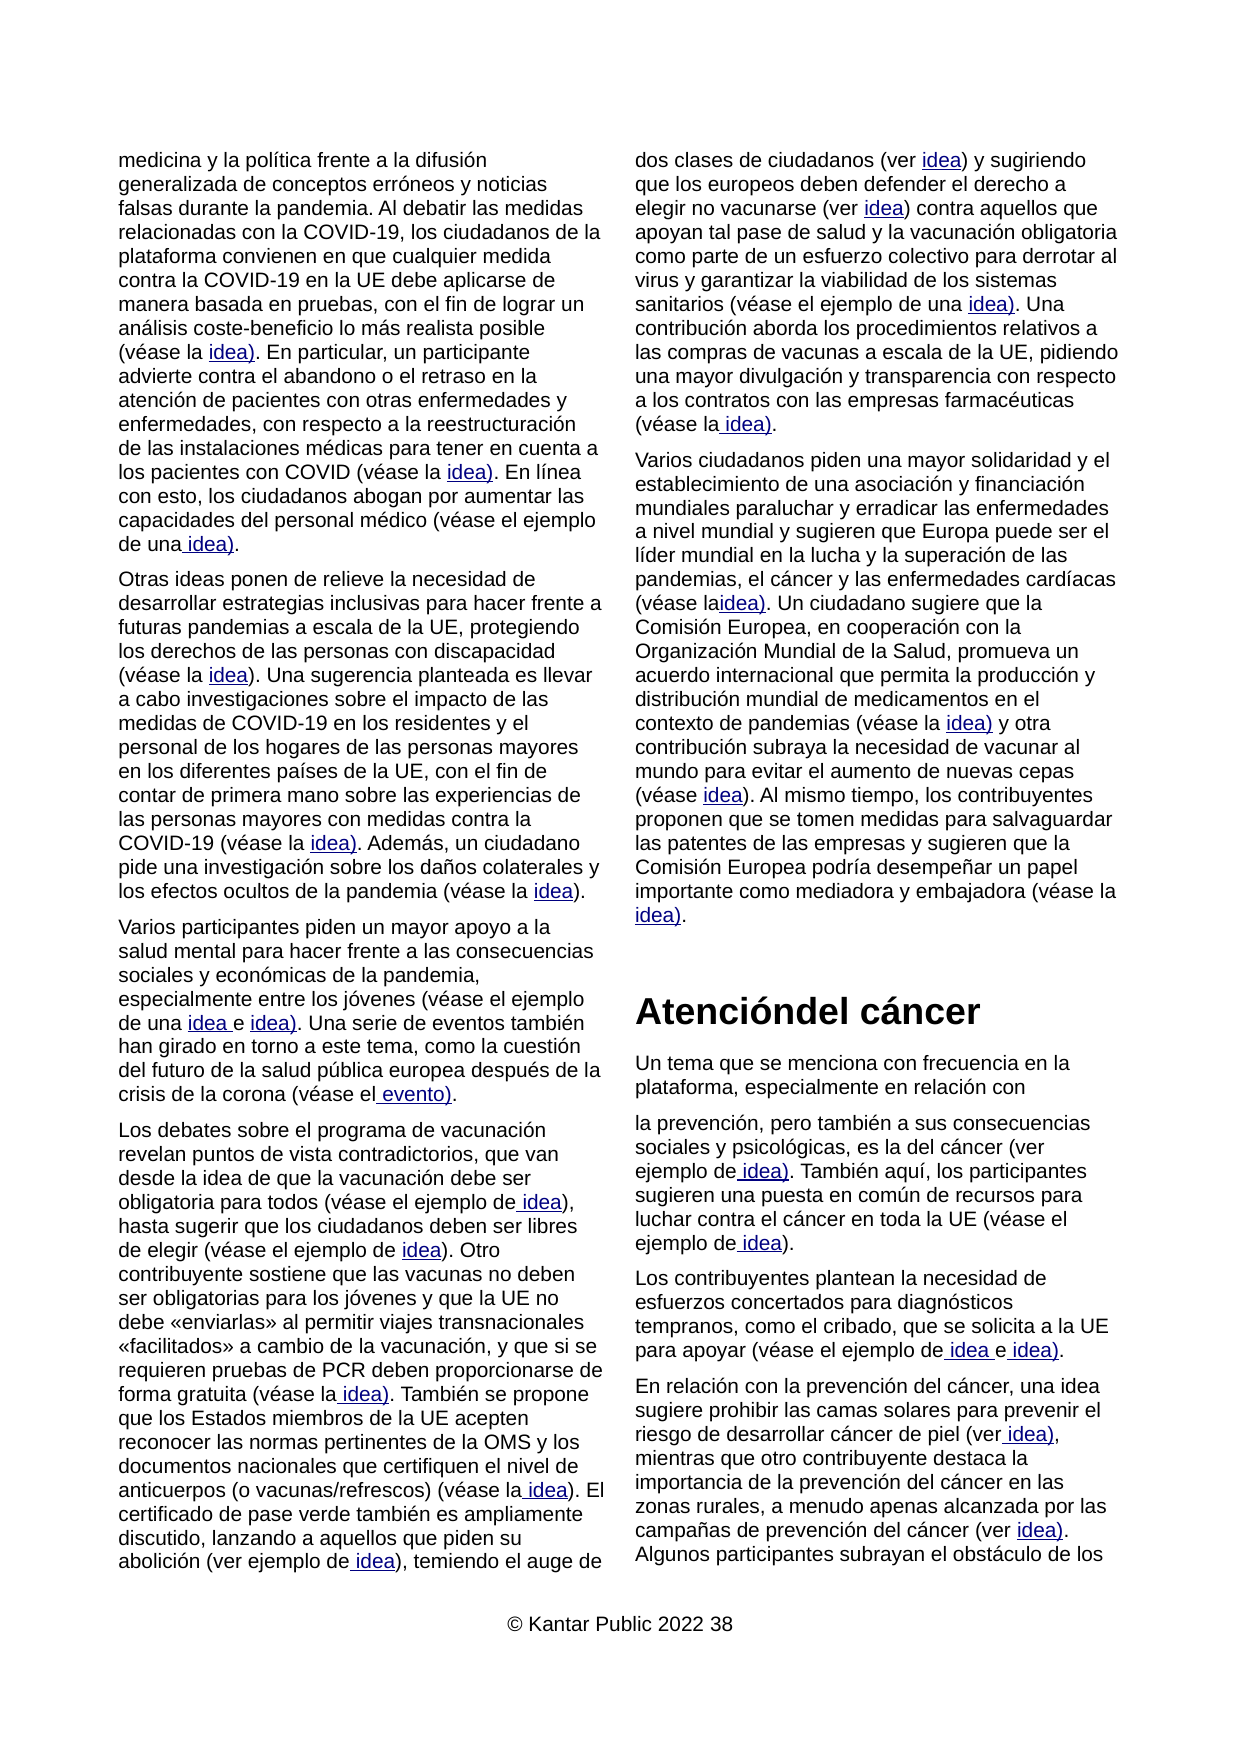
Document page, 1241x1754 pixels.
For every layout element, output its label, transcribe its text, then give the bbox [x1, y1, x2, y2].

text Varios ciudadanos piden una mayor solidaridad y el establecimiento de una asociación y financiación mundiales paraluchar y erradicar las enfermedades a nivel mundial y sugieren que Europa puede ser el líder mundial en la lucha y la superación de las pandemias, el cáncer y las enfermedades cardíacas (véase laidea). Un ciudadano sugiere que la Comisión Europea, en cooperación con la Organización Mundial de la Salud, promueva un acuerdo internacional que permita la producción y distribución mundial de medicamentos en el contexto de pandemias (véase la idea) y otra contribución subraya la necesidad de vacunar al mundo para evitar el aumento de nuevas cepas (véase idea). Al mismo tiempo, los contribuyentes proponen que se tomen medidas para salvaguardar las patentes de las empresas y sugieren que la Comisión Europea podría desempeñar un papel importante como mediadora y embajadora (véase la idea). [635, 447, 1122, 927]
text Un tema que se menciona con frecuencia en la plataforma, especialmente en relación con [635, 1051, 1122, 1099]
subtitle Atencióndel cáncer [635, 989, 1122, 1032]
text medicina y la política frente a la difusión generalizada de conceptos erróneos y noticias falsas durante la pandemia. Al debatir las medidas relacionadas con la COVID-19, los ciudadanos de la plataforma convienen en que cualquier medida contra la COVID-19 en la UE debe aplicarse de manera basada en pruebas, con el fin de lograr un análisis coste-beneficio lo más realista posible (véase la idea). En particular, un participante advierte contra el abandono o el retraso en la atención de pacientes con otras enfermedades y enfermedades, con respecto a la reestructuración de las instalaciones médicas para tener en cuenta a los pacientes con COVID (véase la idea). En línea con esto, los ciudadanos abogan por aumentar las capacidades del personal médico (véase el ejemplo de una idea). [118, 148, 605, 555]
text En relación con la prevención del cáncer, una idea sugiere prohibir las camas solares para prevenir el riesgo de desarrollar cáncer de piel (ver idea), mientras que otro contribuyente destaca la importancia de la prevención del cáncer en las zonas rurales, a menudo apenas alcanzada por las campañas de prevención del cáncer (ver idea). Algunos participantes subrayan el obstáculo de los [635, 1374, 1122, 1566]
text dos clases de ciudadanos (ver idea) y sugiriendo que los europeos deben defender el derecho a elegir no vacunarse (ver idea) contra aquellos que apoyan tal pase de salud y la vacunación obligatoria como parte de un esfuerzo colectivo para derrotar al virus y garantizar la viabilidad de los sistemas sanitarios (véase el ejemplo de una idea). Una contribución aborda los procedimientos relativos a las compras de vacunas a escala de la UE, pidiendo una mayor divulgación y transparencia con respecto a los contratos con las empresas farmacéuticas (véase la idea). [635, 148, 1122, 436]
text Los contribuyentes plantean la necesidad de esfuerzos concertados para diagnósticos tempranos, como el cribado, que se solicita a la UE para apoyar (véase el ejemplo de idea e idea). [635, 1266, 1122, 1362]
text Los debates sobre el programa de vacunación revelan puntos de vista contradictorios, que van desde la idea de que la vacunación debe ser obligatoria para todos (véase el ejemplo de idea), hasta sugerir que los ciudadanos deben ser libres de elegir (véase el ejemplo de idea). Otro contribuyente sostiene que las vacunas no deben ser obligatorias para los jóvenes y que la UE no debe «enviarlas» al permitir viajes transnacionales «facilitados» a cambio de la vacunación, y que si se requieren pruebas de PCR deben proporcionarse de forma gratuita (véase la idea). También se propone que los Estados miembros de la UE acepten reconocer las normas pertinentes de la OMS y los documentos nacionales que certifiquen el nivel de anticuerpos (o vacunas/refrescos) (véase la idea). El certificado de pase verde también es ampliamente discutido, lanzando a aquellos que piden su abolición (ver ejemplo de idea), temiendo el auge de [118, 1118, 605, 1573]
text Varios participantes piden un mayor apoyo a la salud mental para hacer frente a las consecuencias sociales y económicas de la pandemia, especialmente entre los jóvenes (véase el ejemplo de una idea e idea). Una serie de eventos también han girado en torno a este tema, como la cuestión del futuro de la salud pública europea después de la crisis de la corona (véase el evento). [118, 914, 605, 1106]
text Otras ideas ponen de relieve la necesidad de desarrollar estrategias inclusivas para hacer frente a futuras pandemias a escala de la UE, protegiendo los derechos de las personas con discapacidad (véase la idea). Una sugerencia planteada es llevar a cabo investigaciones sobre el impacto de las medidas de COVID-19 en los residentes y el personal de los hogares de las personas mayores en los diferentes países de la UE, con el fin de contar de primera mano sobre las experiencias de las personas mayores con medidas contra la COVID-19 (véase la idea). Además, un ciudadano pide una investigación sobre los daños colaterales y los efectos ocultos de la pandemia (véase la idea). [118, 567, 605, 903]
text la prevención, pero también a sus consecuencias sociales y psicológicas, es la del cáncer (ver ejemplo de idea). También aquí, los participantes sugieren una puesta en común de recursos para luchar contra el cáncer en toda la UE (véase el ejemplo de idea). [635, 1111, 1122, 1254]
